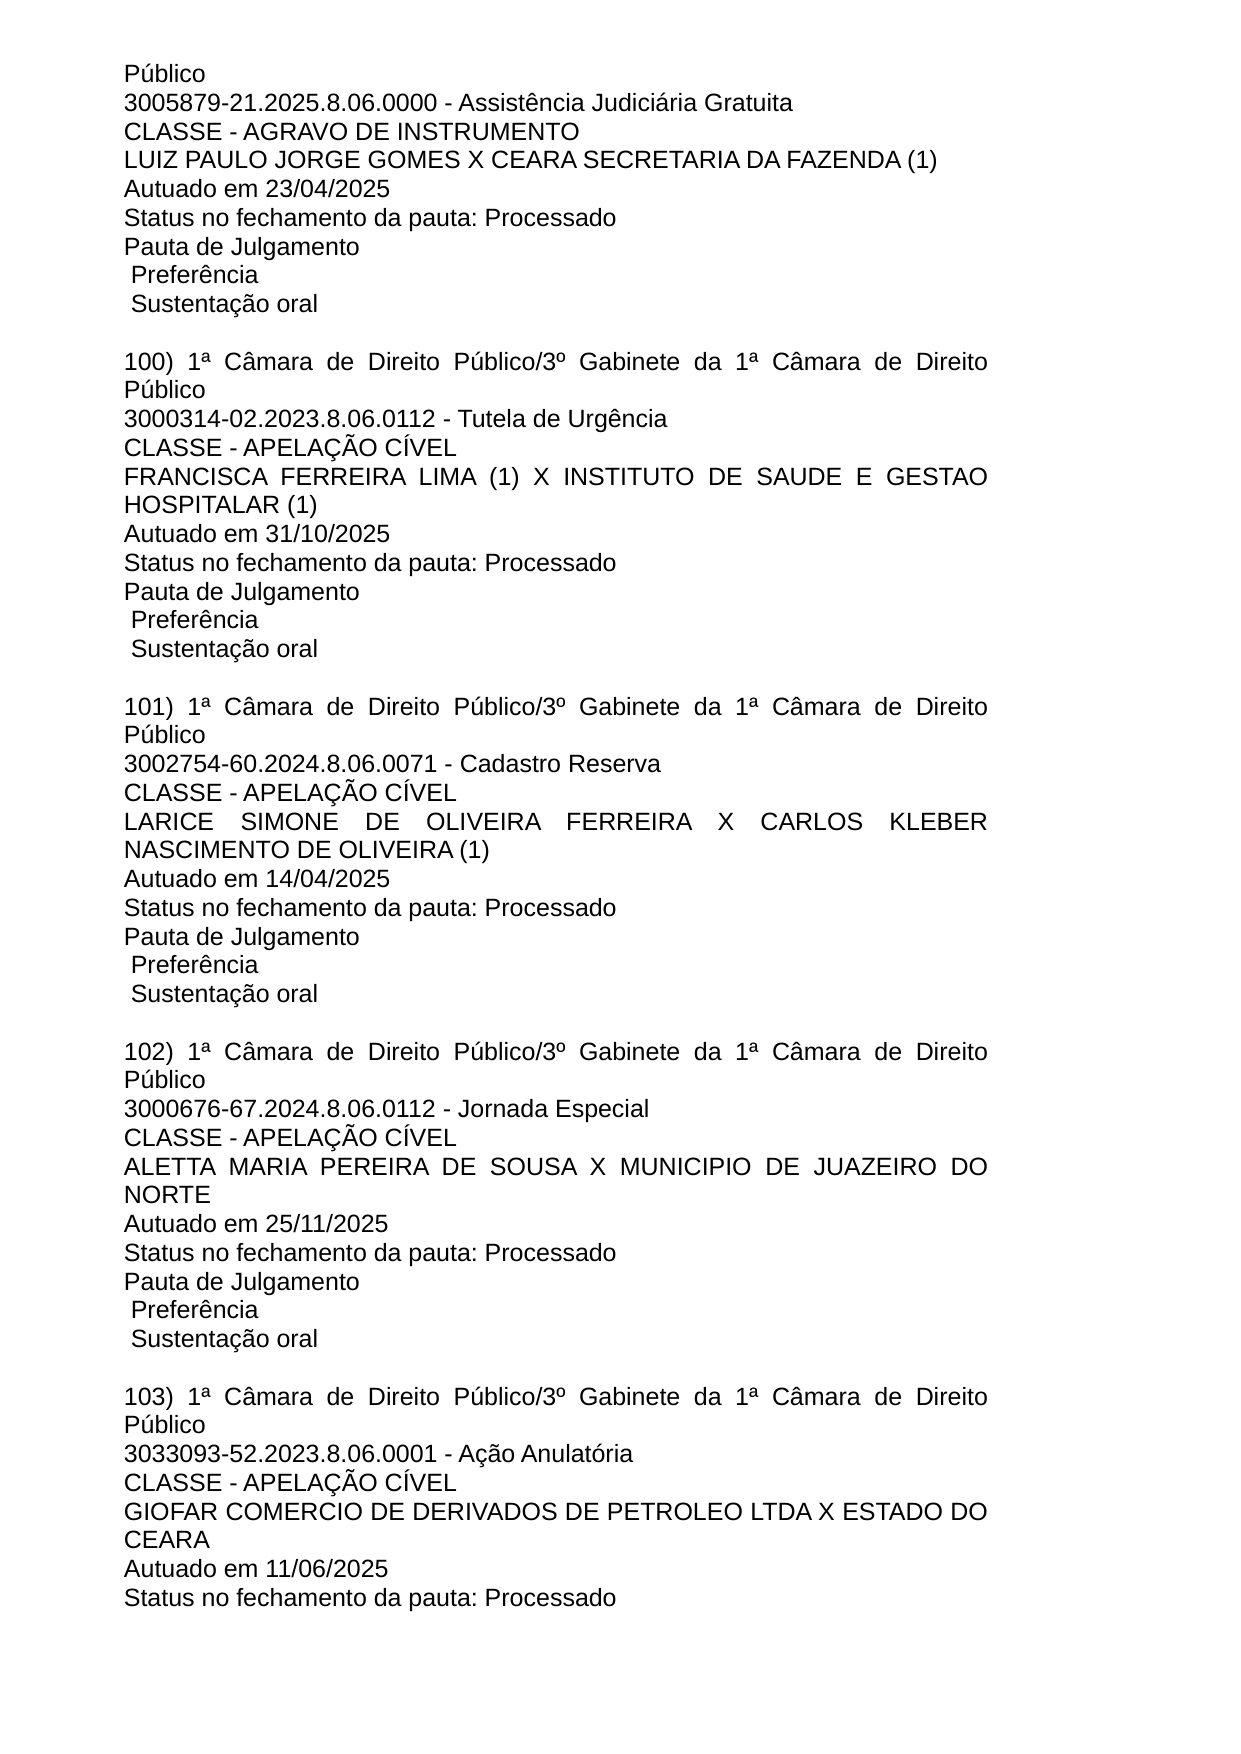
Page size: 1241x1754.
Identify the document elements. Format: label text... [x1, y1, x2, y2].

text CLASSE - APELAÇÃO CÍVEL [124, 1123, 989, 1152]
text Autuado em 23/04/2025 [124, 174, 989, 203]
text GIOFAR COMERCIO DE DERIVADOS DE PETROLEO LTDA X ESTADO DO CEARA [124, 1497, 989, 1554]
text LUIZ PAULO JORGE GOMES X CEARA SECRETARIA DA FAZENDA (1) [124, 145, 989, 174]
text CLASSE - AGRAVO DE INSTRUMENTO [124, 117, 989, 145]
text Preferência [124, 950, 989, 979]
text 102) 1ª Câmara de Direito Público/3º Gabinete da 1ª Câmara de Direito Público [124, 1037, 989, 1094]
text Status no fechamento da pauta: Processado [124, 1583, 989, 1612]
text 3002754-60.2024.8.06.0071 - Cadastro Reserva [124, 749, 989, 778]
text Sustentação oral [124, 289, 989, 318]
text 3005879-21.2025.8.06.0000 - Assistência Judiciária Gratuita [124, 88, 989, 117]
text CLASSE - APELAÇÃO CÍVEL [124, 433, 989, 462]
text FRANCISCA FERREIRA LIMA (1) X INSTITUTO DE SAUDE E GESTAO HOSPITALAR (1) [124, 462, 989, 519]
text 103) 1ª Câmara de Direito Público/3º Gabinete da 1ª Câmara de Direito Público [124, 1382, 989, 1439]
text Status no fechamento da pauta: Processado [124, 1238, 989, 1267]
text Autuado em 11/06/2025 [124, 1554, 989, 1583]
text Preferência [124, 260, 989, 289]
text CLASSE - APELAÇÃO CÍVEL [124, 778, 989, 807]
text ALETTA MARIA PEREIRA DE SOUSA X MUNICIPIO DE JUAZEIRO DO NORTE [124, 1152, 989, 1209]
text Sustentação oral [124, 979, 989, 1008]
text CLASSE - APELAÇÃO CÍVEL [124, 1468, 989, 1497]
text LARICE SIMONE DE OLIVEIRA FERREIRA X CARLOS KLEBER NASCIMENTO DE OLIVEIRA (1) [124, 807, 989, 864]
text Público [124, 59, 989, 88]
text Autuado em 25/11/2025 [124, 1209, 989, 1238]
text Preferência [124, 1295, 989, 1324]
text 100) 1ª Câmara de Direito Público/3º Gabinete da 1ª Câmara de Direito Público [124, 347, 989, 404]
text 3033093-52.2023.8.06.0001 - Ação Anulatória [124, 1439, 989, 1468]
text Status no fechamento da pauta: Processado [124, 203, 989, 232]
text Pauta de Julgamento [124, 922, 989, 950]
text Pauta de Julgamento [124, 1267, 989, 1295]
text 101) 1ª Câmara de Direito Público/3º Gabinete da 1ª Câmara de Direito Público [124, 692, 989, 749]
text 3000314-02.2023.8.06.0112 - Tutela de Urgência [124, 404, 989, 433]
text Status no fechamento da pauta: Processado [124, 893, 989, 922]
text Status no fechamento da pauta: Processado [124, 548, 989, 577]
text Pauta de Julgamento [124, 577, 989, 605]
text Autuado em 14/04/2025 [124, 864, 989, 893]
text Preferência [124, 605, 989, 634]
text Sustentação oral [124, 1324, 989, 1353]
text 3000676-67.2024.8.06.0112 - Jornada Especial [124, 1094, 989, 1123]
text Pauta de Julgamento [124, 232, 989, 260]
text Sustentação oral [124, 634, 989, 663]
text Autuado em 31/10/2025 [124, 519, 989, 548]
